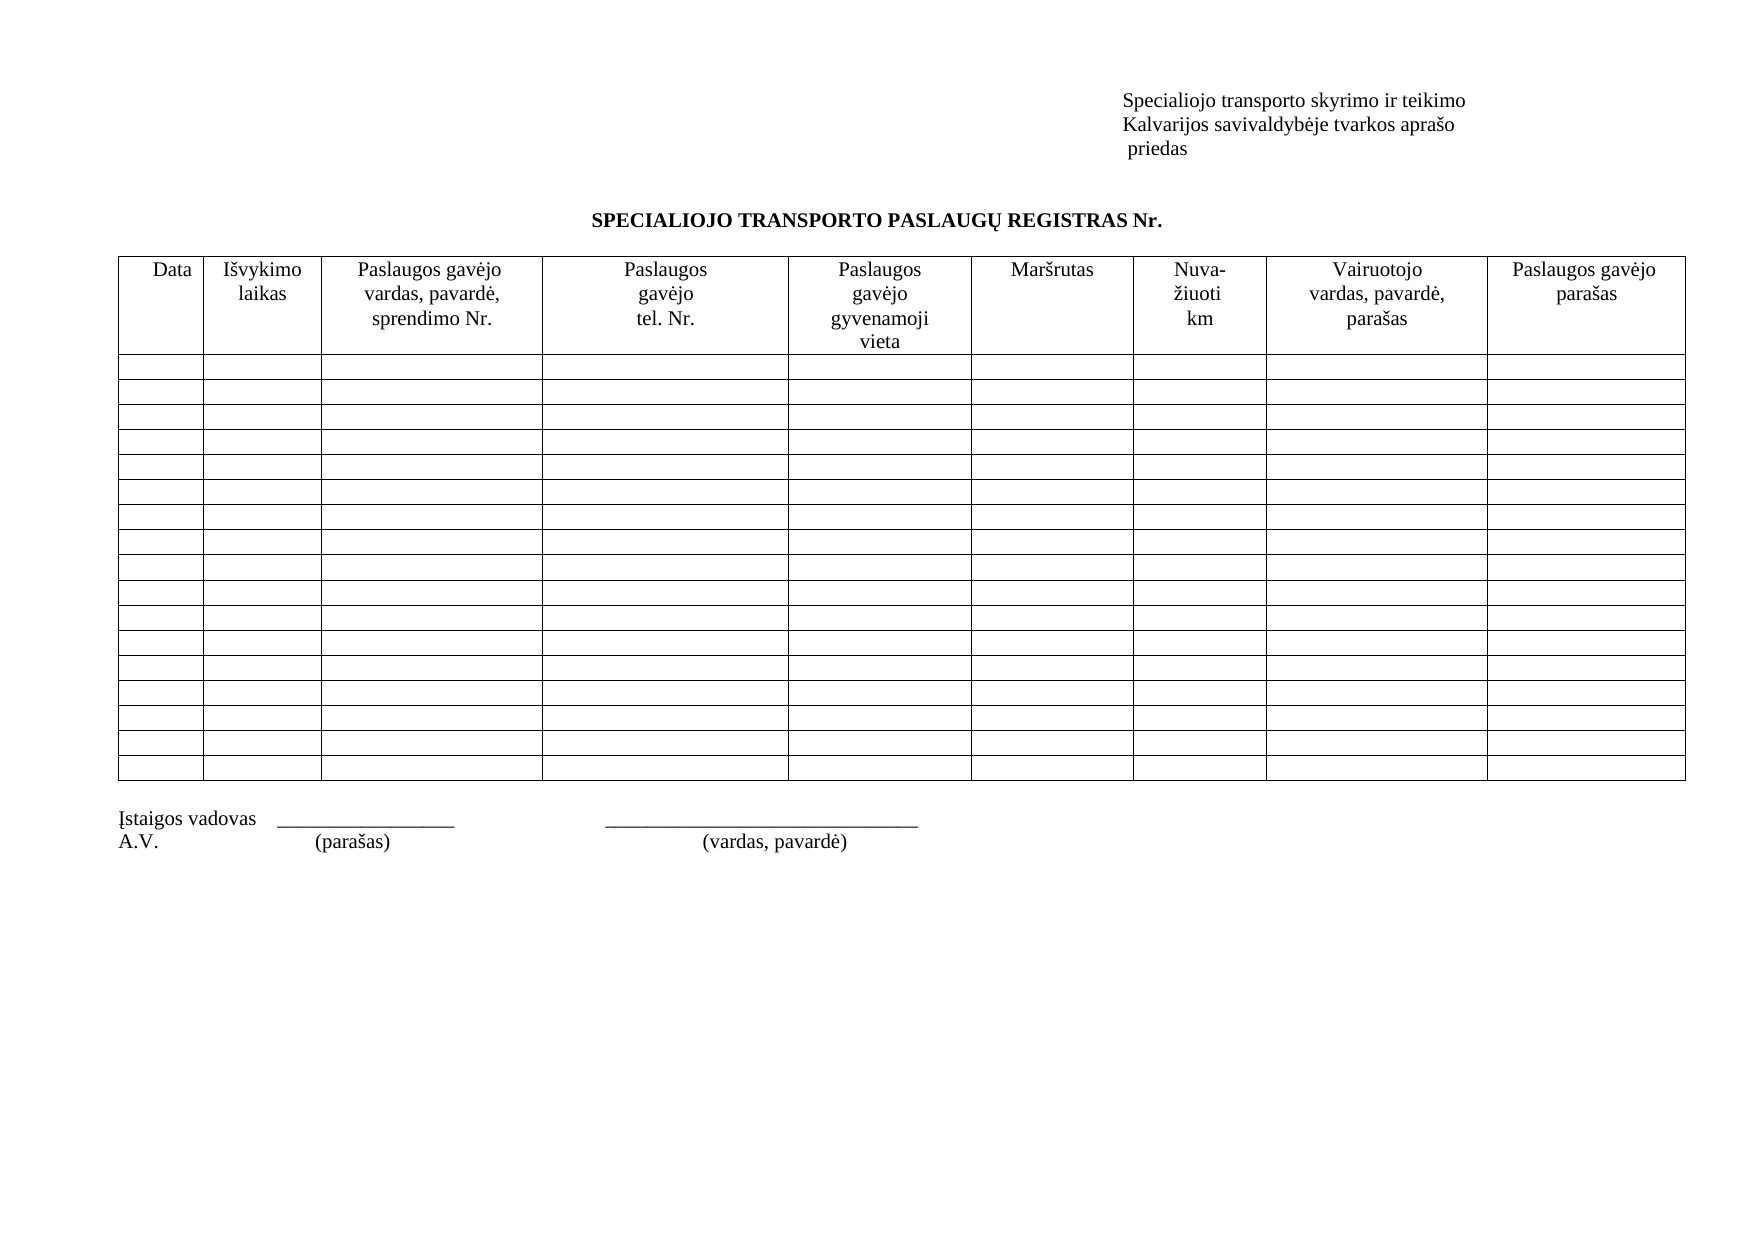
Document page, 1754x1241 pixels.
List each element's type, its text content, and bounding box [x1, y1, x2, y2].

table_cell [972, 380, 1133, 404]
table_cell [119, 681, 203, 705]
table_cell [1134, 656, 1266, 680]
text priedas [1122, 136, 1550, 160]
table_cell [322, 706, 542, 730]
text Įstaigos vadovas _________________ ______________________________ [118, 805, 1636, 829]
table_cell [119, 530, 203, 554]
table_cell [1134, 530, 1266, 554]
table_cell [322, 380, 542, 404]
table_cell [119, 480, 203, 504]
table_cell [1488, 656, 1685, 680]
table_cell [204, 405, 321, 429]
table_header Paslaugos gavėjo gyvenamoji vieta [789, 257, 971, 353]
table_cell [789, 355, 971, 379]
table_cell [789, 606, 971, 630]
table_cell [1488, 480, 1685, 504]
table_header Paslaugos gavėjo vardas, pavardė, sprendimo Nr. [322, 257, 542, 353]
table_cell [1134, 706, 1266, 730]
table_cell [543, 430, 788, 454]
table_cell [1488, 430, 1685, 454]
table_cell [972, 405, 1133, 429]
table_cell [119, 606, 203, 630]
text Specialiojo transporto skyrimo ir teikimo [1122, 88, 1636, 112]
table_cell [204, 731, 321, 755]
table_cell [322, 430, 542, 454]
table_cell [789, 581, 971, 604]
table_cell [1267, 355, 1487, 379]
table_cell [1267, 505, 1487, 529]
table_cell [204, 355, 321, 379]
table_cell [543, 756, 788, 780]
table_cell [1134, 606, 1266, 630]
table_cell [1134, 430, 1266, 454]
table_cell [789, 405, 971, 429]
table_cell [204, 530, 321, 554]
table_cell [204, 631, 321, 655]
table_cell [1488, 355, 1685, 379]
table_cell [1134, 555, 1266, 579]
table_cell [972, 555, 1133, 579]
table_cell [789, 505, 971, 529]
table_cell [1488, 756, 1685, 780]
table_cell [1488, 606, 1685, 630]
table_cell [204, 505, 321, 529]
table_cell [322, 455, 542, 479]
table_header Data [119, 257, 203, 353]
table_cell [1267, 480, 1487, 504]
table_cell [1488, 455, 1685, 479]
table_cell [204, 380, 321, 404]
table_cell [119, 731, 203, 755]
table_cell [972, 455, 1133, 479]
table_cell [204, 555, 321, 579]
table_cell [543, 355, 788, 379]
table_cell [1267, 631, 1487, 655]
table_cell [972, 756, 1133, 780]
table_cell [543, 606, 788, 630]
table_cell [119, 555, 203, 579]
text SPECIALIOJO TRANSPORTO PASLAUGŲ REGISTRAS Nr. [118, 208, 1636, 232]
table_cell [789, 455, 971, 479]
table_cell [322, 631, 542, 655]
table_cell [1267, 656, 1487, 680]
table_cell [1134, 756, 1266, 780]
table_cell [1267, 380, 1487, 404]
table_cell [1267, 430, 1487, 454]
table_cell [972, 355, 1133, 379]
table_cell [972, 681, 1133, 705]
table_cell [972, 505, 1133, 529]
table_cell [322, 480, 542, 504]
table_cell [789, 480, 971, 504]
table_cell [1134, 455, 1266, 479]
table_cell [972, 631, 1133, 655]
table_cell [204, 681, 321, 705]
table_cell [789, 555, 971, 579]
table_cell [1267, 530, 1487, 554]
table_cell [119, 405, 203, 429]
table_cell [1488, 631, 1685, 655]
table_cell [543, 555, 788, 579]
table_cell [322, 555, 542, 579]
table_cell [1488, 505, 1685, 529]
table_cell [543, 581, 788, 604]
text Kalvarijos savivaldybėje tvarkos aprašo [1122, 112, 1636, 136]
table_cell [789, 731, 971, 755]
table_cell [1267, 405, 1487, 429]
table_cell [1267, 706, 1487, 730]
table_cell [543, 455, 788, 479]
table_cell [1134, 355, 1266, 379]
table_cell [322, 530, 542, 554]
table_cell [789, 631, 971, 655]
table_cell [119, 706, 203, 730]
table_header Išvykimo laikas [204, 257, 321, 353]
table_cell [322, 606, 542, 630]
table_cell [972, 656, 1133, 680]
table_cell [972, 480, 1133, 504]
table_cell [119, 581, 203, 604]
table_cell [119, 505, 203, 529]
table_cell [1267, 455, 1487, 479]
table_cell [1488, 530, 1685, 554]
table_cell [543, 731, 788, 755]
table_cell [789, 656, 971, 680]
table_cell [119, 355, 203, 379]
table_cell [204, 455, 321, 479]
table_cell [789, 380, 971, 404]
text A.V. (parašas) (vardas, pavardė) [118, 829, 1636, 853]
table_cell [322, 731, 542, 755]
table_cell [1134, 380, 1266, 404]
table_cell [119, 380, 203, 404]
table_header Paslaugos gavėjo parašas [1488, 257, 1685, 353]
table_cell [119, 631, 203, 655]
table_cell [972, 606, 1133, 630]
table_cell [322, 505, 542, 529]
table_cell [789, 681, 971, 705]
table_cell [789, 430, 971, 454]
table_cell [119, 455, 203, 479]
table_cell [1134, 505, 1266, 529]
table_cell [1267, 581, 1487, 604]
table_cell [1488, 731, 1685, 755]
table_cell [1488, 555, 1685, 579]
table_cell [972, 530, 1133, 554]
table_cell [972, 430, 1133, 454]
table_cell [119, 430, 203, 454]
table_header Vairuotojo vardas, pavardė, parašas [1267, 257, 1487, 353]
table_cell [204, 480, 321, 504]
table_cell [322, 656, 542, 680]
table_cell [789, 706, 971, 730]
table_cell [543, 380, 788, 404]
table_cell [204, 656, 321, 680]
table_cell [1488, 681, 1685, 705]
table_cell [204, 430, 321, 454]
table_cell [322, 405, 542, 429]
table_cell [543, 405, 788, 429]
table_cell [322, 681, 542, 705]
table_cell [1134, 631, 1266, 655]
table_cell [543, 681, 788, 705]
table_cell [204, 606, 321, 630]
table_cell [1267, 555, 1487, 579]
table_cell [789, 530, 971, 554]
table_cell [1267, 606, 1487, 630]
table_cell [543, 706, 788, 730]
table_cell [119, 656, 203, 680]
table_cell [322, 581, 542, 604]
table_cell [322, 355, 542, 379]
table_header Nuva- žiuoti km [1134, 257, 1266, 353]
table_cell [1488, 380, 1685, 404]
table_cell [543, 480, 788, 504]
table_header Maršrutas [972, 257, 1133, 353]
table_cell [1488, 706, 1685, 730]
table_cell [119, 756, 203, 780]
table_cell [1134, 581, 1266, 604]
table_cell [1134, 480, 1266, 504]
table_header Paslaugos gavėjo tel. Nr. [543, 257, 788, 353]
table_cell [972, 581, 1133, 604]
table_cell [204, 706, 321, 730]
table_cell [1134, 681, 1266, 705]
table_cell [1488, 405, 1685, 429]
table_cell [543, 530, 788, 554]
table_cell [789, 756, 971, 780]
table_cell [204, 581, 321, 604]
table_cell [972, 706, 1133, 730]
table_cell [1134, 731, 1266, 755]
table_cell [1267, 756, 1487, 780]
table_cell [204, 756, 321, 780]
table_cell [322, 756, 542, 780]
table_cell [1134, 405, 1266, 429]
table_cell [1267, 731, 1487, 755]
table_cell [543, 656, 788, 680]
table_cell [1267, 681, 1487, 705]
table_cell [543, 631, 788, 655]
table_cell [543, 505, 788, 529]
table_cell [972, 731, 1133, 755]
table_cell [1488, 581, 1685, 604]
